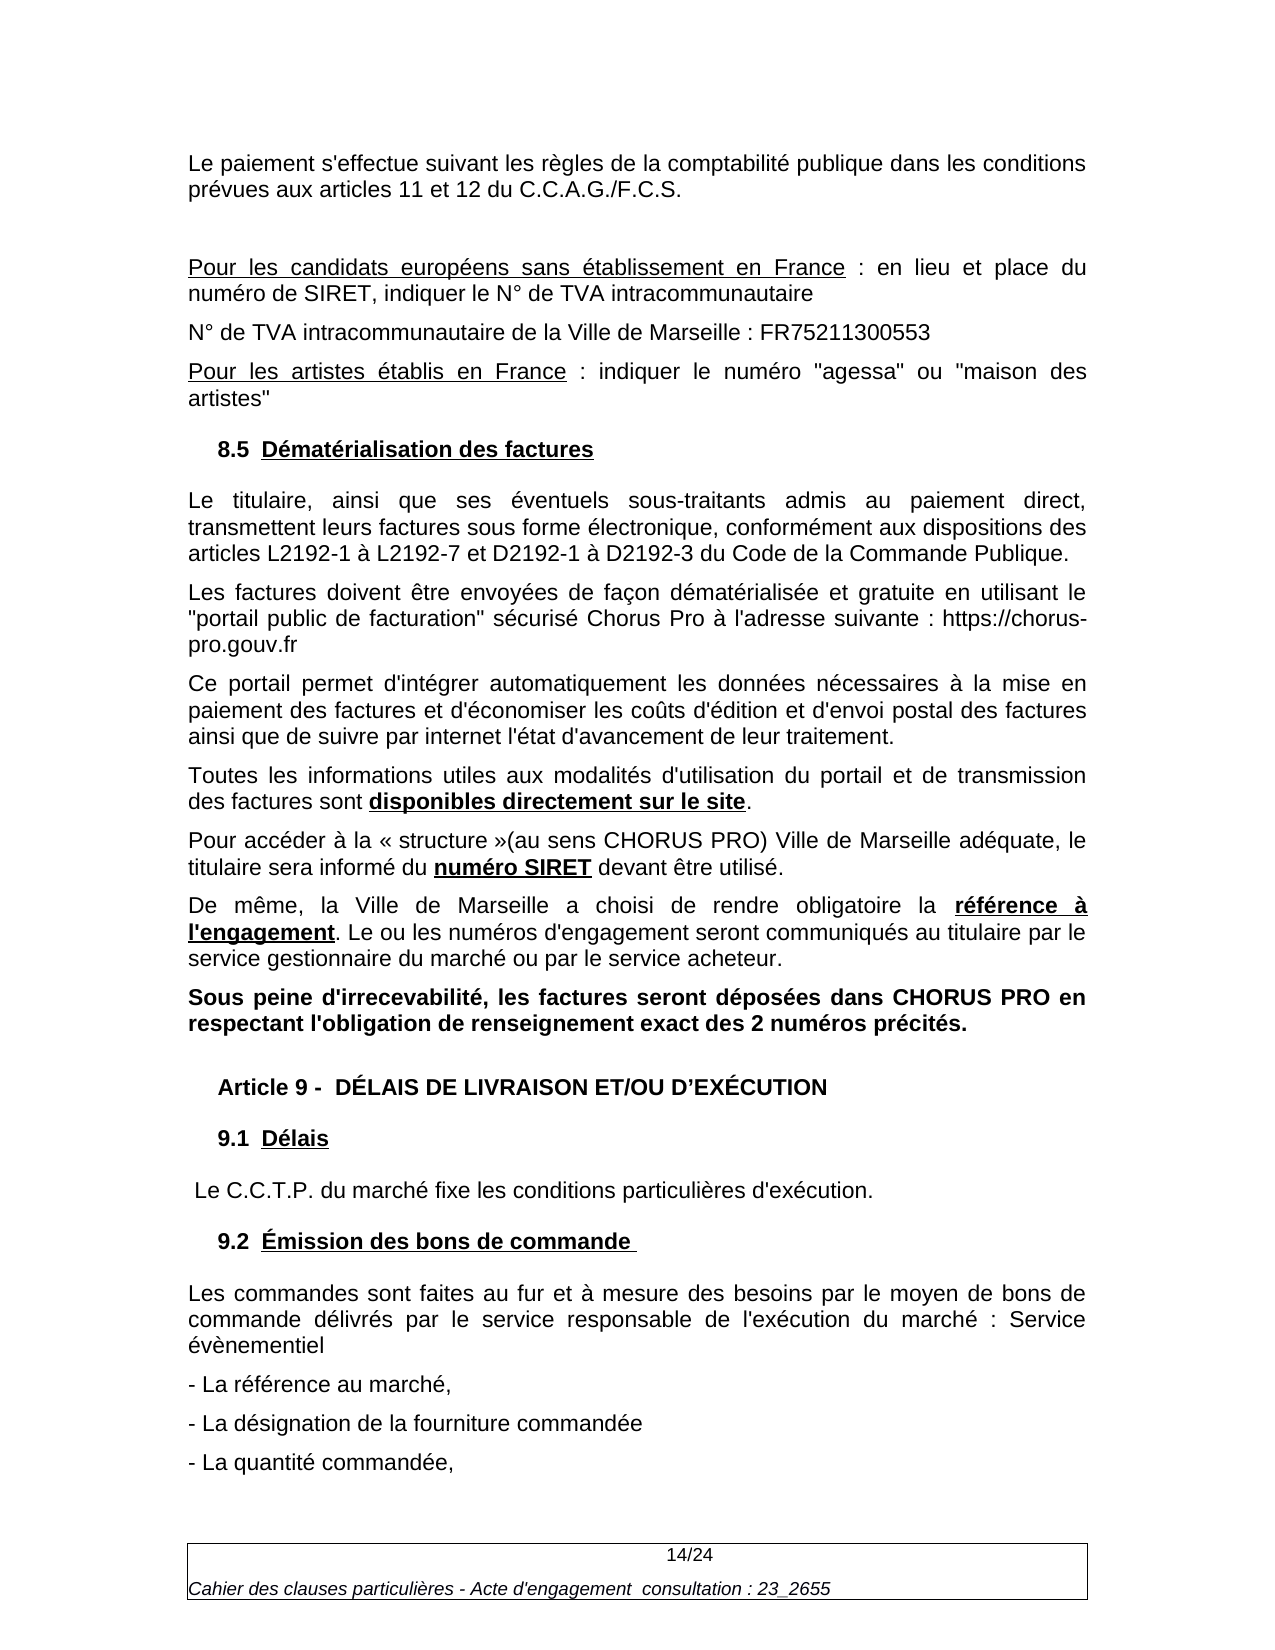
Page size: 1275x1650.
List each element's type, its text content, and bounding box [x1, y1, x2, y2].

text Le paiement s'effectue suivant les règles de la comptabilité publique dans les conditions prévues aux articles 11 et 12 du C.C.A.G./F.C.S. [188, 150, 1087, 203]
text N° de TVA intracommunautaire de la Ville de Marseille : FR75211300553 [188, 319, 1087, 346]
text Sous peine d'irrecevabilité, les factures seront déposées dans CHORUS PRO en respectant l'obligation de renseignement exact des 2 numéros précités. [188, 984, 1087, 1037]
text Le titulaire, ainsi que ses éventuels sous-traitants admis au paiement direct, transmettent leurs factures sous forme électronique, conformément aux dispositions des articles L2192-1 à L2192-7 et D2192-1 à D2192-3 du Code de la Commande Publique. [188, 487, 1087, 566]
text Les commandes sont faites au fur et à mesure des besoins par le moyen de bons de commande délivrés par le service responsable de l'exécution du marché : Service évènementiel [188, 1279, 1087, 1358]
text - La quantité commandée, [188, 1449, 1087, 1475]
subtitle DÉLAIS DE LIVRAISON ET/OU D’EXÉCUTION [188, 1074, 1087, 1100]
text Le C.C.T.P. du marché fixe les conditions particulières d'exécution. [188, 1177, 1087, 1203]
text - La désignation de la fourniture commandée [188, 1410, 1087, 1436]
text De même, la Ville de Marseille a choisi de rendre obligatoire la référence à l'engagement. Le ou les numéros d'engagement seront communiqués au titulaire par le service gestionnaire du marché ou par le service acheteur. [188, 892, 1087, 971]
text - La référence au marché, [188, 1371, 1087, 1397]
text Ce portail permet d'intégrer automatiquement les données nécessaires à la mise en paiement des factures et d'économiser les coûts d'édition et d'envoi postal des factures ainsi que de suivre par internet l'état d'avancement de leur traitement. [188, 670, 1087, 749]
subtitle Émission des bons de commande [188, 1228, 1087, 1254]
text Les factures doivent être envoyées de façon dématérialisée et gratuite en utilisant le "portail public de facturation" sécurisé Chorus Pro à l'adresse suivante : https://chorus-pro.gouv.fr [188, 579, 1087, 658]
text Pour les artistes établis en France : indiquer le numéro "agessa" ou "maison des artistes" [188, 358, 1087, 411]
text Pour les candidats européens sans établissement en France : en lieu et place du numéro de SIRET, indiquer le N° de TVA intracommunautaire [188, 254, 1087, 307]
text Pour accéder à la « structure »(au sens CHORUS PRO) Ville de Marseille adéquate, le titulaire sera informé du numéro SIRET devant être utilisé. [188, 827, 1087, 880]
subtitle Dématérialisation des factures [188, 436, 1087, 462]
text Toutes les informations utiles aux modalités d'utilisation du portail et de transmission des factures sont disponibles directement sur le site. [188, 762, 1087, 814]
subtitle Délais [188, 1125, 1087, 1152]
